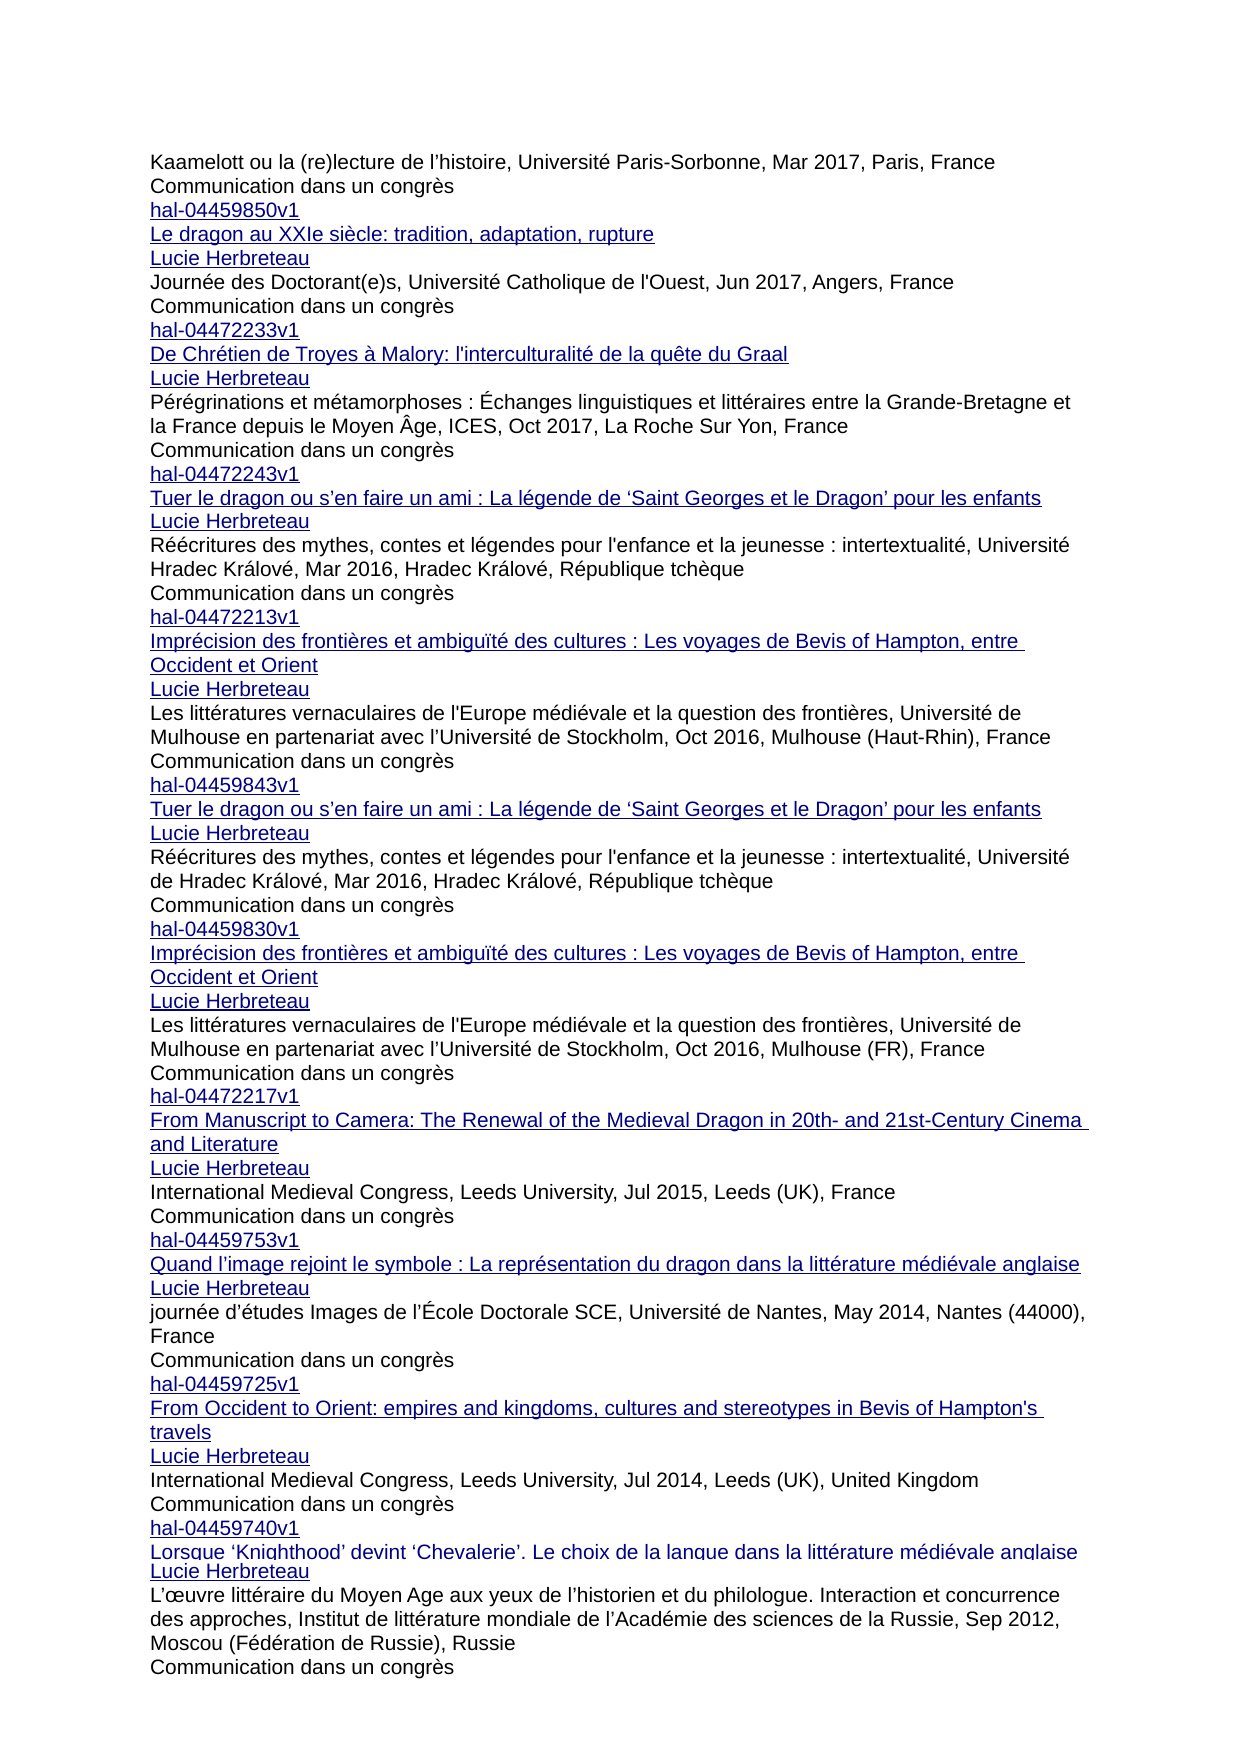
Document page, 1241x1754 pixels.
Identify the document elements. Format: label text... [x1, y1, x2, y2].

table_cell De Chrétien de Troyes à Malory: l'interculturalité de la quête du Graal Lucie Herbreteau Pérégrinations et métamorphoses : Échanges linguistiques et littéraires entre la Grande-Bretagne et la France depuis le Moyen Âge, ICES, Oct 2017, La Roche Sur Yon, France Communication dans un congrès hal-04472243v1 [150, 342, 1090, 485]
table_cell Tuer le dragon ou s’en faire un ami : La légende de ‘Saint Georges et le Dragon’ pour les enfants Lucie Herbreteau Réécritures des mythes, contes et légendes pour l'enfance et la jeunesse : intertextualité, Université Hradec Králové, Mar 2016, Hradec Králové, République tchèque Communication dans un congrès hal-04472213v1 [150, 485, 1090, 629]
table_cell Quand l’image rejoint le symbole : La représentation du dragon dans la littérature médiévale anglaise Lucie Herbreteau journée d’études Images de l’École Doctorale SCE, Université de Nantes, May 2014, Nantes (44000), France Communication dans un congrès hal-04459725v1 [150, 1252, 1090, 1396]
table_cell Tuer le dragon ou s’en faire un ami : La légende de ‘Saint Georges et le Dragon’ pour les enfants Lucie Herbreteau Réécritures des mythes, contes et légendes pour l'enfance et la jeunesse : intertextualité, Université de Hradec Králové, Mar 2016, Hradec Králové, République tchèque Communication dans un congrès hal-04459830v1 [150, 797, 1090, 941]
table_cell Le dragon au XXIe siècle: tradition, adaptation, rupture Lucie Herbreteau Journée des Doctorant(e)s, Université Catholique de l'Ouest, Jun 2017, Angers, France Communication dans un congrès hal-04472233v1 [150, 222, 1090, 342]
table_cell Imprécision des frontières et ambiguïté des cultures : Les voyages de Bevis of Hampton, entre Occident et Orient Lucie Herbreteau Les littératures vernaculaires de l'Europe médiévale et la question des frontières, Université de Mulhouse en partenariat avec l’Université de Stockholm, Oct 2016, Mulhouse (FR), France Communication dans un congrès hal-04472217v1 [150, 941, 1090, 1108]
table_cell Kaamelott ou la (re)lecture de l’histoire, Université Paris-Sorbonne, Mar 2017, Paris, France Communication dans un congrès hal-04459850v1 [150, 150, 1090, 222]
table_cell Lorsque ‘Knighthood’ devint ‘Chevalerie’. Le choix de la langue dans la littérature médiévale anglaise Lucie Herbreteau L’œuvre littéraire du Moyen Age aux yeux de l’historien et du philologue. Interaction et concurrence des approches, Institut de littérature mondiale de l’Académie des sciences de la Russie, Sep 2012, Moscou (Fédération de Russie), Russie Communication dans un congrès [150, 1540, 1090, 1679]
table_cell From Occident to Orient: empires and kingdoms, cultures and stereotypes in Bevis of Hampton's travels Lucie Herbreteau International Medieval Congress, Leeds University, Jul 2014, Leeds (UK), United Kingdom Communication dans un congrès hal-04459740v1 [150, 1396, 1090, 1539]
table_cell From Manuscript to Camera: The Renewal of the Medieval Dragon in 20th- and 21st-Century Cinema and Literature Lucie Herbreteau International Medieval Congress, Leeds University, Jul 2015, Leeds (UK), France Communication dans un congrès hal-04459753v1 [150, 1108, 1090, 1252]
table_cell Imprécision des frontières et ambiguïté des cultures : Les voyages de Bevis of Hampton, entre Occident et Orient Lucie Herbreteau Les littératures vernaculaires de l'Europe médiévale et la question des frontières, Université de Mulhouse en partenariat avec l’Université de Stockholm, Oct 2016, Mulhouse (Haut-Rhin), France Communication dans un congrès hal-04459843v1 [150, 629, 1090, 797]
